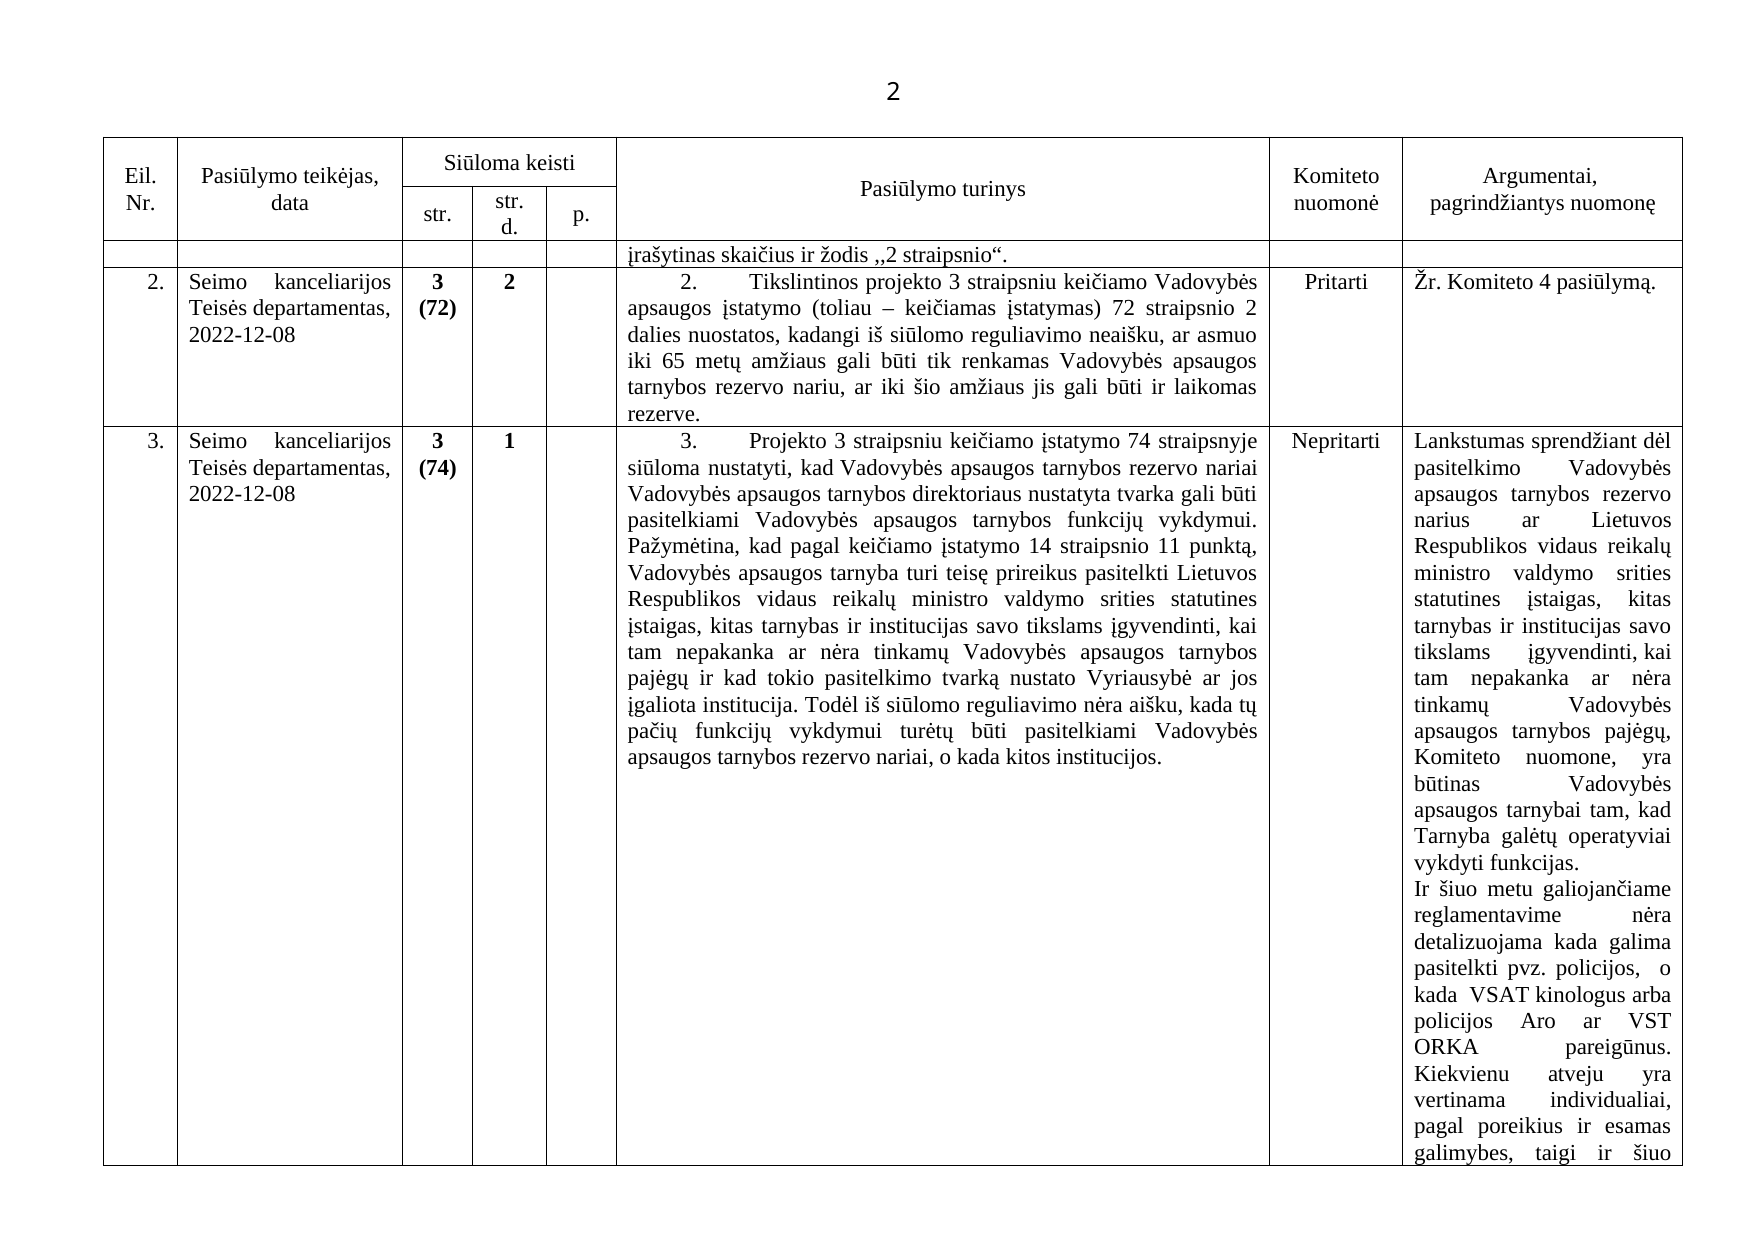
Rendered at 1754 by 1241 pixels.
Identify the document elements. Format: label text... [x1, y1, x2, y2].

table_cell 2 [473, 268, 546, 426]
table_cell [547, 268, 616, 426]
table_cell Seimo kanceliarijos Teisės departamentas, 2022-12-08 [178, 268, 402, 426]
table_header Komiteto nuomonė [1270, 138, 1402, 239]
table_cell [547, 427, 616, 1165]
table_header Siūloma keisti [403, 138, 616, 186]
table_cell [1270, 241, 1402, 267]
table_cell 1 [473, 427, 546, 1165]
table_header Pasiūlymo teikėjas, data [178, 138, 402, 239]
table_header Argumentai, pagrindžiantys nuomonę [1403, 138, 1682, 239]
table_cell [403, 241, 472, 267]
table_cell [104, 268, 177, 426]
table_cell 3. Projekto 3 straipsniu keičiamo įstatymo 74 straipsnyje siūloma nustatyti, kad Vadovybės apsaugos tarnybos rezervo nariai Vadovybės apsaugos tarnybos direktoriaus nustatyta tvarka gali būti pasitelkiami Vadovybės apsaugos tarnybos funkcijų vykdymui. Pažymėtina, kad pagal keičiamo įstatymo 14 straipsnio 11 punktą, Vadovybės apsaugos tarnyba turi teisę prireikus pasitelkti Lietuvos Respublikos vidaus reikalų ministro valdymo srities statutines įstaigas, kitas tarnybas ir institucijas savo tikslams įgyvendinti, kai tam nepakanka ar nėra tinkamų Vadovybės apsaugos tarnybos pajėgų ir kad tokio pasitelkimo tvarką nustato Vyriausybė ar jos įgaliota institucija. Todėl iš siūlomo reguliavimo nėra aišku, kada tų pačių funkcijų vykdymui turėtų būti pasitelkiami Vadovybės apsaugos tarnybos rezervo nariai, o kada kitos institucijos. [617, 427, 1269, 1165]
table_cell str. d. [473, 187, 546, 239]
table_cell [178, 241, 402, 267]
table_cell Pritarti [1270, 268, 1402, 426]
table_cell [104, 427, 177, 1165]
table_cell Nepritarti [1270, 427, 1402, 1165]
table_cell Žr. Komiteto 4 pasiūlymą. [1403, 268, 1682, 426]
table_cell str. [403, 187, 472, 239]
table_cell [547, 241, 616, 267]
table_cell [104, 241, 177, 267]
table_header Pasiūlymo turinys [617, 138, 1269, 239]
table_cell 2. Tikslintinos projekto 3 straipsniu keičiamo Vadovybės apsaugos įstatymo (toliau – keičiamas įstatymas) 72 straipsnio 2 dalies nuostatos, kadangi iš siūlomo reguliavimo neaišku, ar asmuo iki 65 metų amžiaus gali būti tik renkamas Vadovybės apsaugos tarnybos rezervo nariu, ar iki šio amžiaus jis gali būti ir laikomas rezerve. [617, 268, 1269, 426]
table_cell Lankstumas sprendžiant dėl pasitelkimo Vadovybės apsaugos tarnybos rezervo narius ar Lietuvos Respublikos vidaus reikalų ministro valdymo srities statutines įstaigas, kitas tarnybas ir institucijas savo tikslams įgyvendinti, kai tam nepakanka ar nėra tinkamų Vadovybės apsaugos tarnybos pajėgų, Komiteto nuomone, yra būtinas Vadovybės apsaugos tarnybai tam, kad Tarnyba galėtų operatyviai vykdyti funkcijas. Ir šiuo metu galiojančiame reglamentavime nėra detalizuojama kada galima pasitelkti pvz. policijos, o kada VSAT kinologus arba policijos Aro ar VST ORKA pareigūnus. Kiekvienu atveju yra vertinama individualiai, pagal poreikius ir esamas galimybes, taigi ir šiuo [1403, 427, 1682, 1165]
table_cell Seimo kanceliarijos Teisės departamentas, 2022-12-08 [178, 427, 402, 1165]
table_cell 3 (72) [403, 268, 472, 426]
table_cell p. [547, 187, 616, 239]
table_header Eil. Nr. [104, 138, 177, 239]
table_cell įrašytinas skaičius ir žodis ,,2 straipsnio“. [617, 241, 1269, 267]
table_cell [473, 241, 546, 267]
table_cell [1403, 241, 1682, 267]
table_cell 3 (74) [403, 427, 472, 1165]
